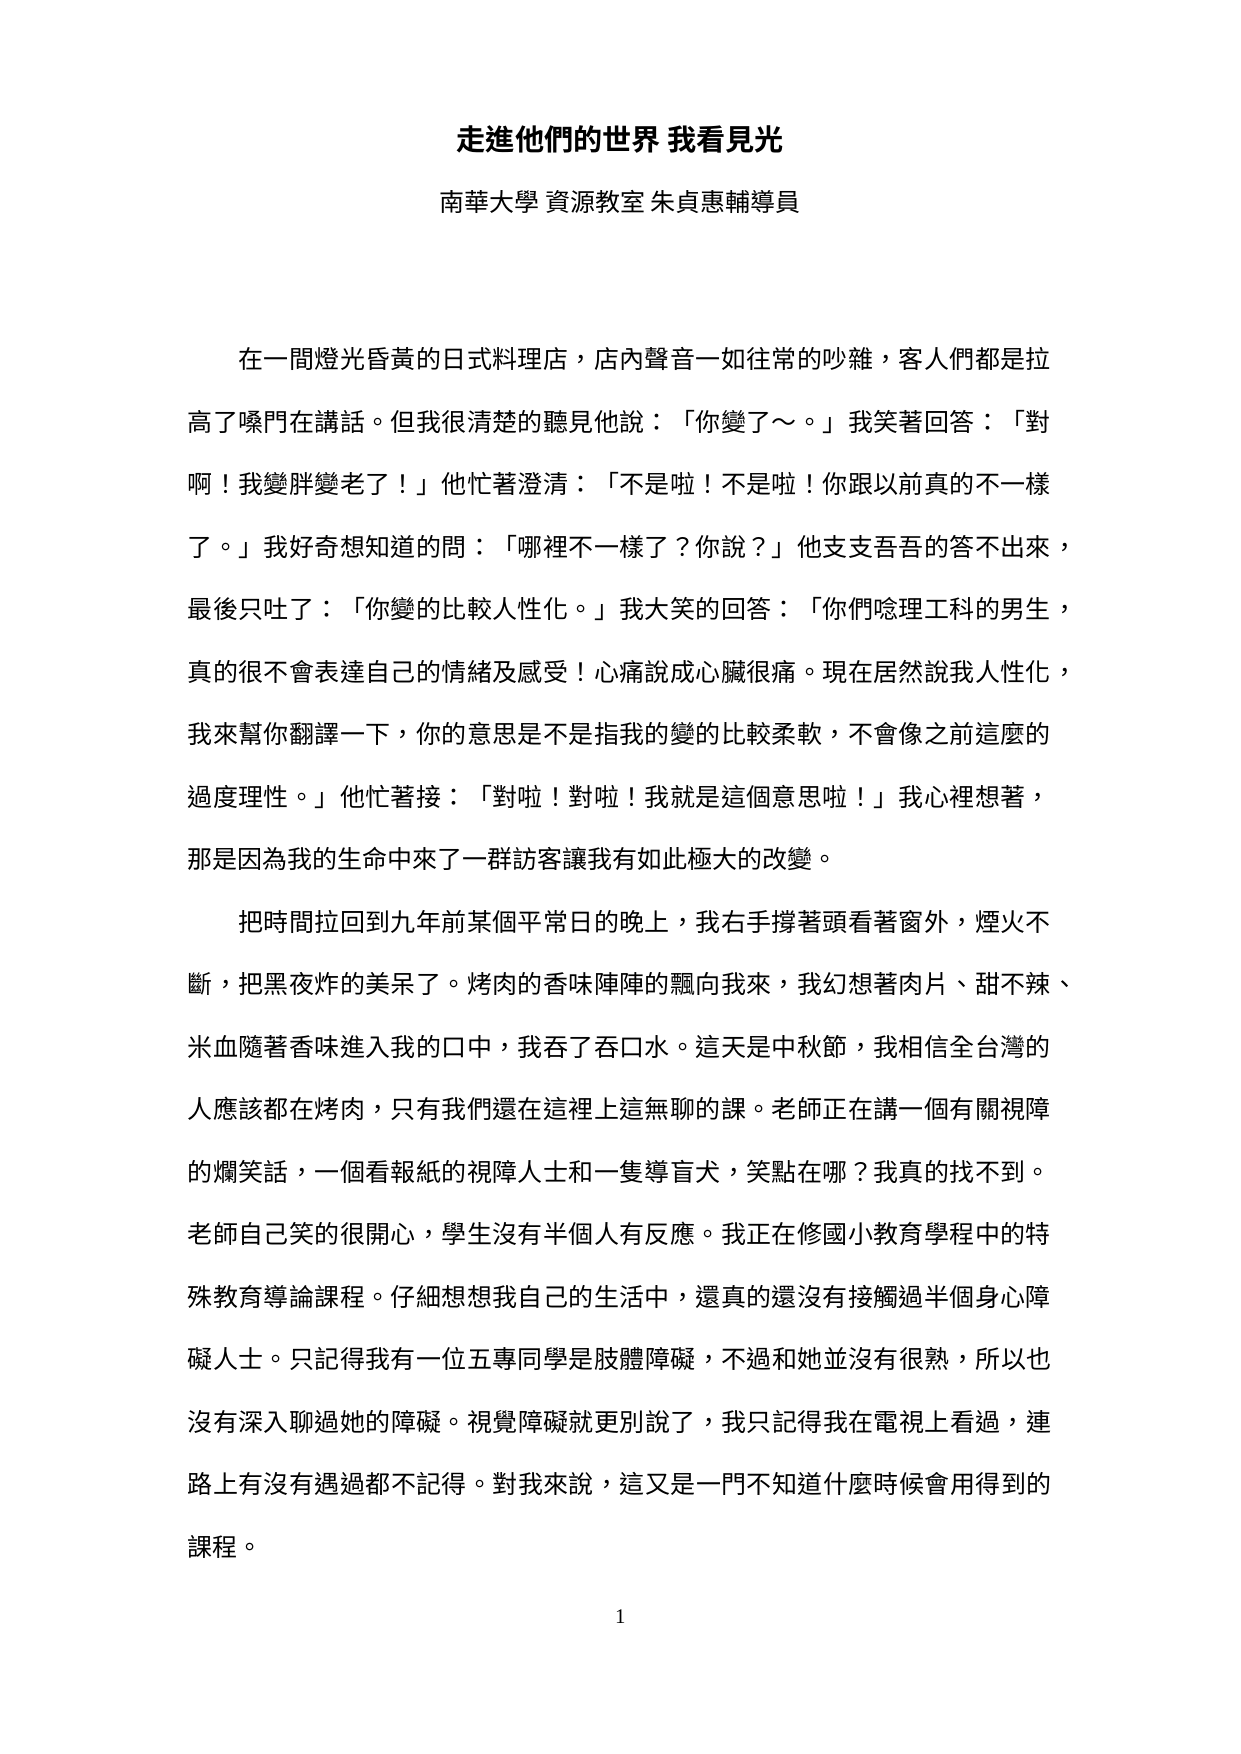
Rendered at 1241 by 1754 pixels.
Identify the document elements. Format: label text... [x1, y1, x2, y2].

text 在一間燈光昏黃的日式料理店，店內聲音一如往常的吵雜，客人們都是拉高了嗓門在講話。但我很清楚的聽見他說：「你變了～。」我笑著回答：「對啊！我變胖變老了！」他忙著澄清：「不是啦！不是啦！你跟以前真的不一樣了。」我好奇想知道的問：「哪裡不一樣了？你說？」他支支吾吾的答不出來，最後只吐了：「你變的比較人性化。」我大笑的回答：「你們唸理工科的男生，真的很不會表達自己的情緒及感受！心痛說成心臟很痛。現在居然說我人性化，我來幫你翻譯一下，你的意思是不是指我的變的比較柔軟，不會像之前這麼的過度理性。」他忙著接：「對啦！對啦！我就是這個意思啦！」我心裡想著，那是因為我的生命中來了一群訪客讓我有如此極大的改變。 [187, 316, 1053, 879]
text 把時間拉回到九年前某個平常日的晚上，我右手撐著頭看著窗外，煙火不斷，把黑夜炸的美呆了。烤肉的香味陣陣的飄向我來，我幻想著肉片、甜不辣、米血隨著香味進入我的口中，我吞了吞口水。這天是中秋節，我相信全台灣的人應該都在烤肉，只有我們還在這裡上這無聊的課。老師正在講一個有關視障的爛笑話，一個看報紙的視障人士和一隻導盲犬，笑點在哪？我真的找不到。老師自己笑的很開心，學生沒有半個人有反應。我正在修國小教育學程中的特殊教育導論課程。仔細想想我自己的生活中，還真的還沒有接觸過半個身心障礙人士。只記得我有一位五專同學是肢體障礙，不過和她並沒有很熟，所以也沒有深入聊過她的障礙。視覺障礙就更別說了，我只記得我在電視上看過，連路上有沒有遇過都不記得。對我來說，這又是一門不知道什麼時候會用得到的課程。 [187, 879, 1053, 1566]
text 走進他們的世界 我看見光 [187, 96, 1053, 159]
text 南華大學 資源教室 朱貞惠輔導員 [187, 159, 1053, 221]
